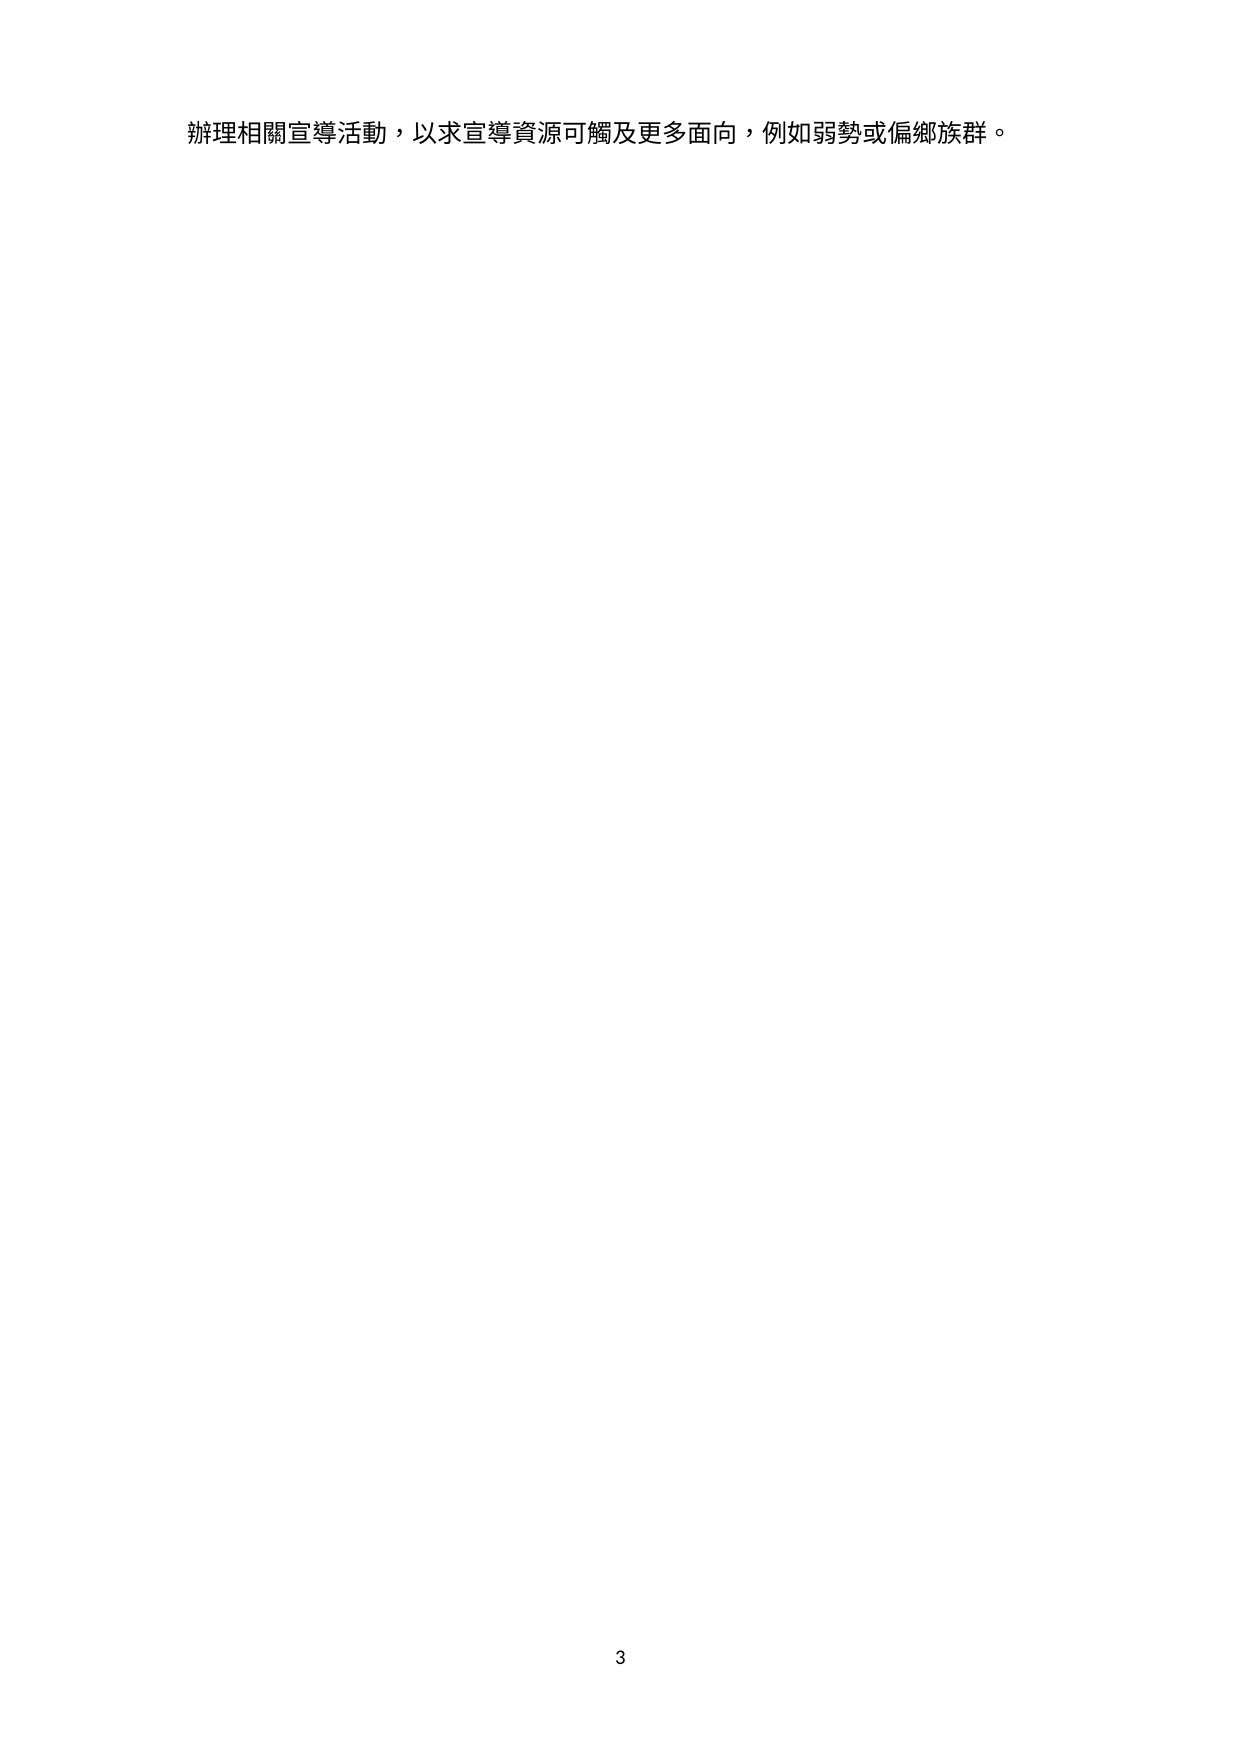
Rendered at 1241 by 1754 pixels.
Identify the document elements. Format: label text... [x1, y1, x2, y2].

text 辦理相關宣導活動，以求宣導資源可觸及更多面向，例如弱勢或偏鄉族群。 [187, 106, 1053, 144]
